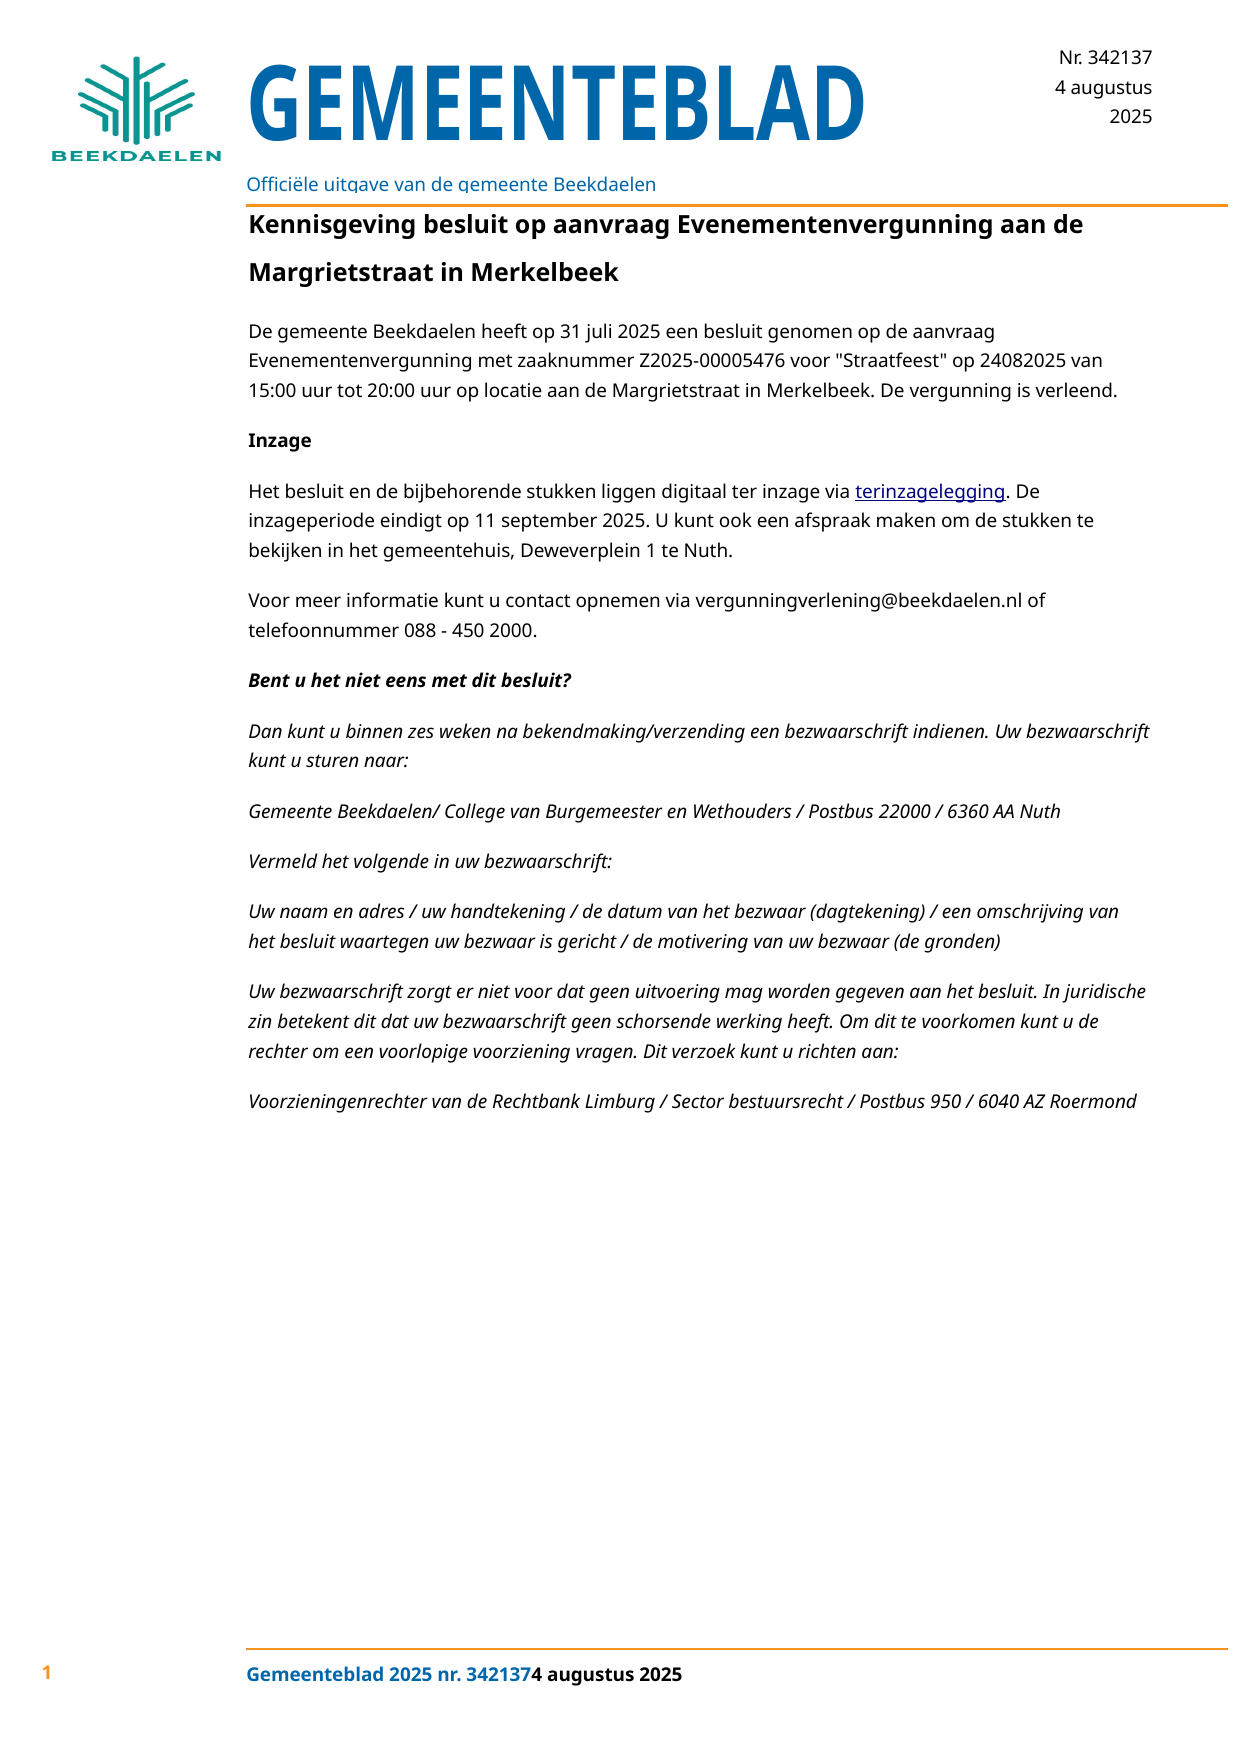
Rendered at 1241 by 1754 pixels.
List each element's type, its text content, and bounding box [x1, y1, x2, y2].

text Bent u het niet eens met dit besluit? [248, 667, 1152, 693]
text De gemeente Beekdaelen heeft op 31 juli 2025 een besluit genomen op de aanvraag Evenementenvergunning met zaaknummer Z2025-00005476 voor "Straatfeest" op 24082025 van 15:00 uur tot 20:00 uur op locatie aan de Margrietstraat in Merkelbeek. De vergunning is verleend. [248, 318, 1152, 403]
text Gemeente Beekdaelen/ College van Burgemeester en Wethouders / Postbus 22000 / 6360 AA Nuth [248, 798, 1152, 824]
picture [41, 47, 231, 172]
text Voorzieningenrechter van de Rechtbank Limburg / Sector bestuursrecht / Postbus 950 / 6040 AZ Roermond [248, 1088, 1152, 1114]
text Kennisgeving besluit op aanvraag Evenementenvergunning aan de Margrietstraat in Merkelbeek [248, 207, 1152, 288]
text Het besluit en de bijbehorende stukken liggen digitaal ter inzage via terinzagelegging. De inzageperiode eindigt op 11 september 2025. U kunt ook een afspraak maken om de stukken te bekijken in het gemeentehuis, Deweverplein 1 te Nuth. [248, 478, 1152, 563]
text Uw bezwaarschrift zorgt er niet voor dat geen uitvoering mag worden gegeven aan het besluit. In juridische zin betekent dit dat uw bezwaarschrift geen schorsende werking heeft. Om dit te voorkomen kunt u de rechter om een voorlopige voorziening vragen. Dit verzoek kunt u richten aan: [248, 979, 1152, 1064]
text Voor meer informatie kunt u contact opnemen via vergunningverlening@beekdaelen.nl of telefoonnummer 088 - 450 2000. [248, 587, 1152, 643]
text Dan kunt u binnen zes weken na bekendmaking/verzending een bezwaarschrift indienen. Uw bezwaarschrift kunt u sturen naar: [248, 718, 1152, 773]
text Inzage [248, 427, 1152, 453]
text Uw naam en adres / uw handtekening / de datum van het bezwaar (dagtekening) / een omschrijving van het besluit waartegen uw bezwaar is gericht / de motivering van uw bezwaar (de gronden) [248, 899, 1152, 954]
text Vermeld het volgende in uw bezwaarschrift: [248, 848, 1152, 874]
